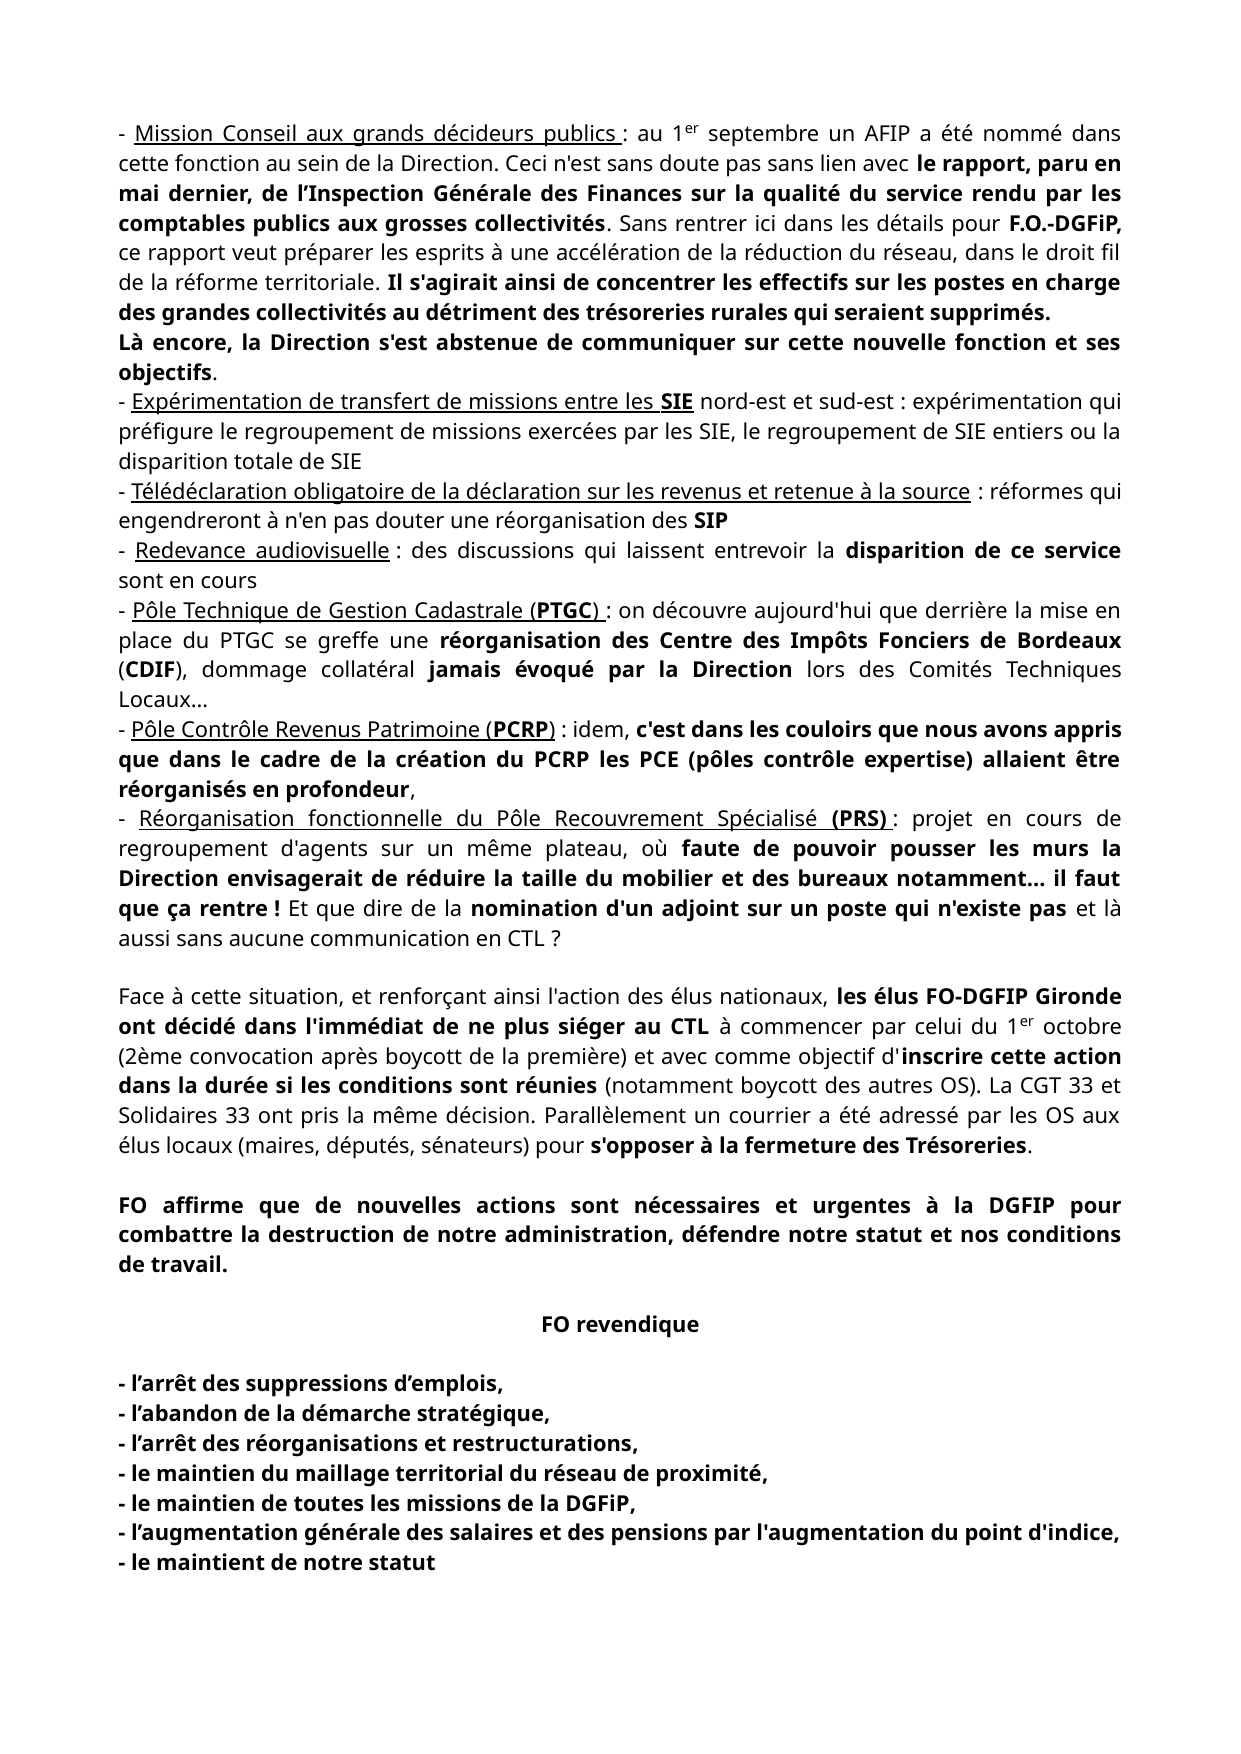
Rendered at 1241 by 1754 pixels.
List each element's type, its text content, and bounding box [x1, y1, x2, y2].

text - l’arrêt des réorganisations et restructurations, [118, 1428, 1122, 1458]
text FO revendique [118, 1309, 1122, 1338]
text - Pôle Contrôle Revenus Patrimoine (PCRP) : idem, c'est dans les couloirs que nous avons appris que dans le cadre de la création du PCRP les PCE (pôles contrôle expertise) allaient être réorganisés en profondeur, [118, 714, 1122, 803]
text - Redevance audiovisuelle : des discussions qui laissent entrevoir la disparition de ce service sont en cours [118, 535, 1122, 595]
text - Expérimentation de transfert de missions entre les SIE nord-est et sud-est : expérimentation qui préfigure le regroupement de missions exercées par les SIE, le regroupement de SIE entiers ou la disparition totale de SIE [118, 386, 1122, 476]
text - l’arrêt des suppressions d’emplois, [118, 1368, 1122, 1398]
text - l’abandon de la démarche stratégique, [118, 1398, 1122, 1428]
text - le maintien de toutes les missions de la DGFiP, [118, 1487, 1122, 1517]
text Face à cette situation, et renforçant ainsi l'action des élus nationaux, les élus FO-DGFIP Gironde ont décidé dans l'immédiat de ne plus siéger au CTL à commencer par celui du 1er octobre (2ème convocation après boycott de la première) et avec comme objectif d'inscrire cette action dans la durée si les conditions sont réunies (notamment boycott des autres OS). La CGT 33 et Solidaires 33 ont pris la même décision. Parallèlement un courrier a été adressé par les OS aux élus locaux (maires, députés, sénateurs) pour s'opposer à la fermeture des Trésoreries. [118, 981, 1122, 1160]
text - Réorganisation fonctionnelle du Pôle Recouvrement Spécialisé (PRS) : projet en cours de regroupement d'agents sur un même plateau, où faute de pouvoir pousser les murs la Direction envisagerait de réduire la taille du mobilier et des bureaux notamment... il faut que ça rentre ! Et que dire de la nomination d'un adjoint sur un poste qui n'existe pas et là aussi sans aucune communication en CTL ? [118, 803, 1122, 952]
text - Mission Conseil aux grands décideurs publics : au 1er septembre un AFIP a été nommé dans cette fonction au sein de la Direction. Ceci n'est sans doute pas sans lien avec le rapport, paru en mai dernier, de l’Inspection Géné­rale des Finances sur la qualité du service rendu par les comptables publics aux grosses collectivités. Sans rentrer ici dans les détails pour F.O.-DGFiP, ce rapport veut préparer les esprits à une accélération de la réduction du réseau, dans le droit fil de la réforme territoriale. Il s'agirait ainsi de concentrer les effectifs sur les postes en charge des grandes collectivités au détriment des trésoreries rurales qui seraient supprimés. [118, 118, 1122, 327]
text - Télédéclaration obligatoire de la déclaration sur les revenus et retenue à la source : réformes qui engendreront à n'en pas douter une réorganisation des SIP [118, 476, 1122, 535]
text - le maintient de notre statut [118, 1547, 1122, 1577]
text FO affirme que de nouvelles actions sont nécessaires et urgentes à la DGFIP pour combattre la destruction de notre administration, défendre notre statut et nos conditions de travail. [118, 1189, 1122, 1279]
text - Pôle Technique de Gestion Cadastrale (PTGC) : on découvre aujourd'hui que derrière la mise en place du PTGC se greffe une réorganisation des Centre des Impôts Fonciers de Bordeaux (CDIF), dommage collatéral jamais évoqué par la Direction lors des Comités Techniques Locaux... [118, 595, 1122, 714]
text Là encore, la Direction s'est abstenue de communiquer sur cette nouvelle fonction et ses objectifs. [118, 327, 1122, 386]
text - le maintien du maillage territorial du réseau de proximité, [118, 1458, 1122, 1487]
text - l’augmentation générale des salaires et des pensions par l'augmentation du point d'indice, [118, 1517, 1122, 1547]
